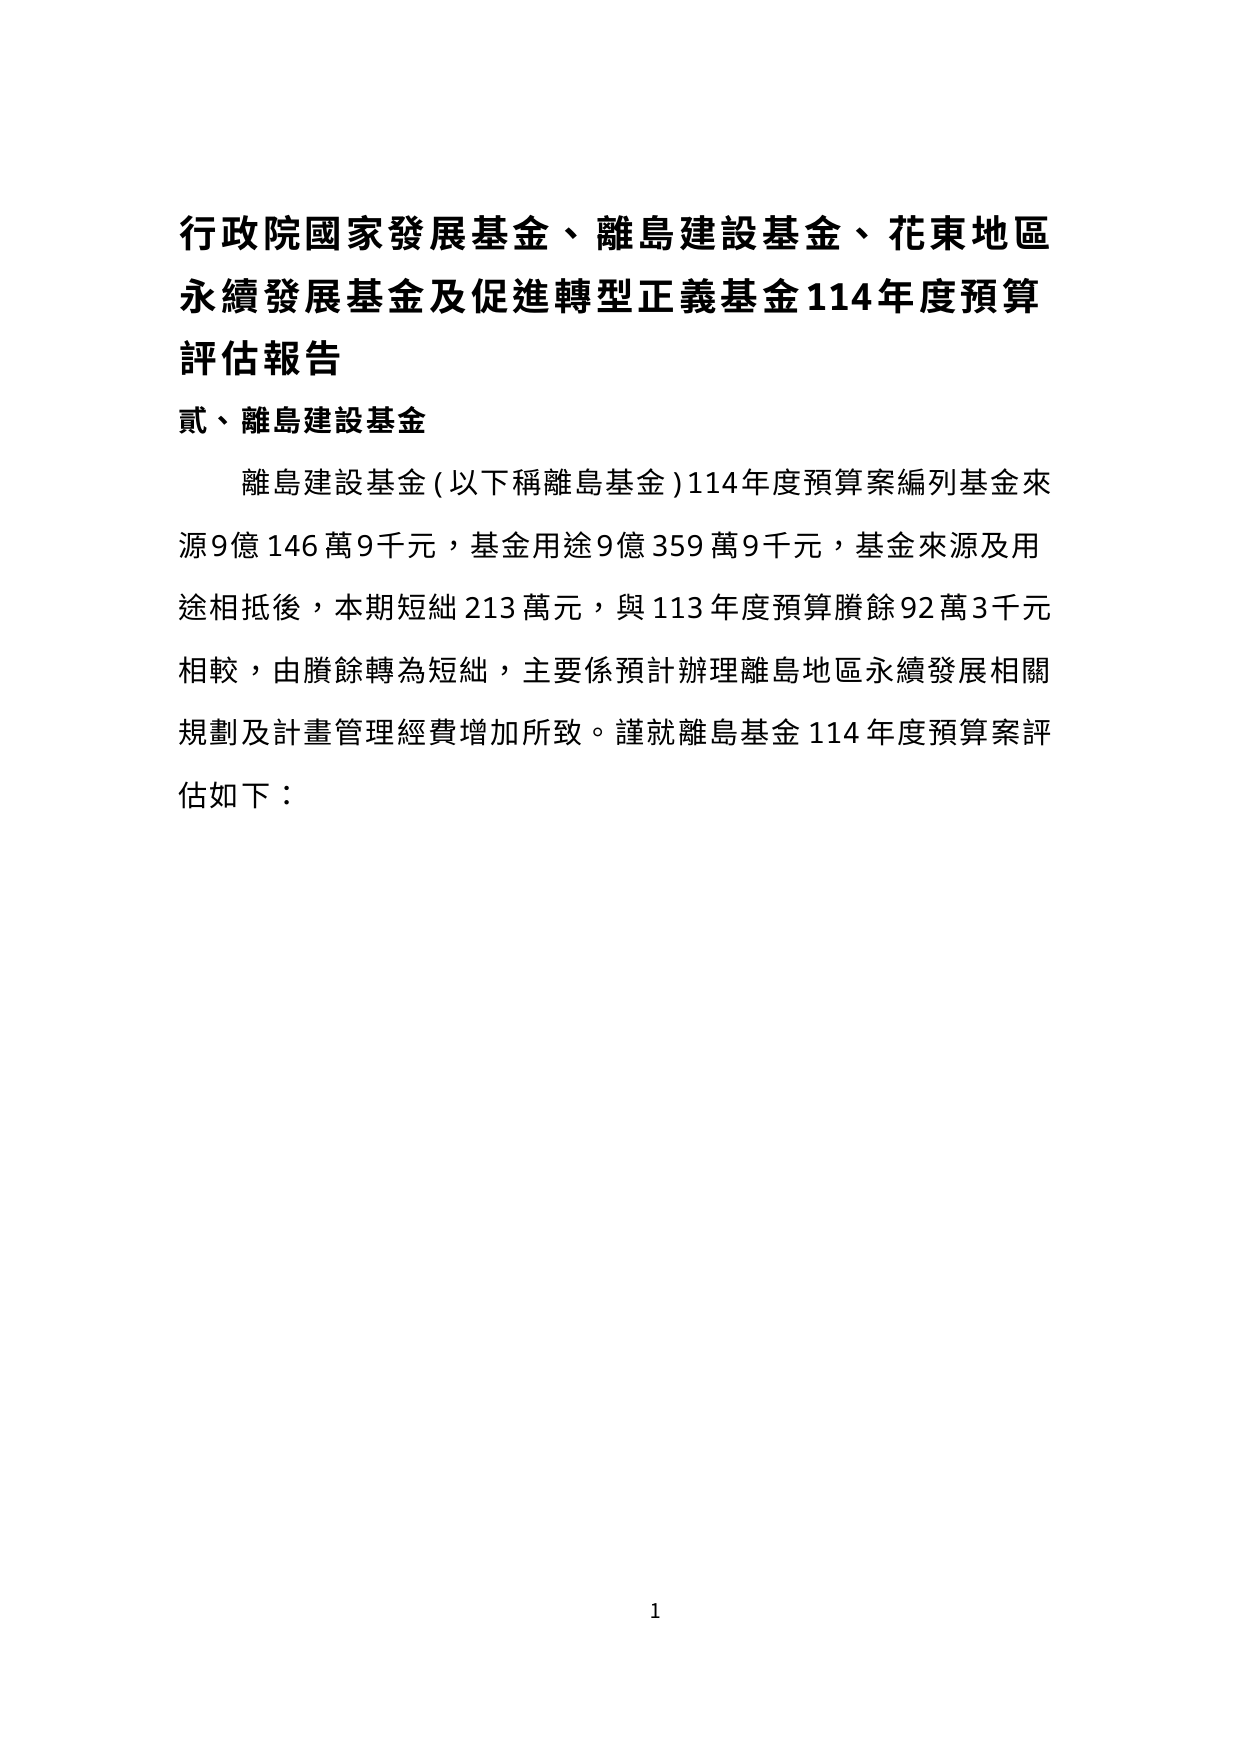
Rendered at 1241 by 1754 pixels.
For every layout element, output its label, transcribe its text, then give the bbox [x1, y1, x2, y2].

text 離島建設基金(以下稱離島基金)114年度預算案編列基金來源9億146萬9千元，基金用途9億359萬9千元，基金來源及用途相抵後，本期短絀213萬元，與113年度預算賸餘92萬3千元相較，由賸餘轉為短絀，主要係預計辦理離島地區永續發展相關規劃及計畫管理經費增加所致。謹就離島基金114年度預算案評估如下： [177, 439, 1063, 814]
text 貳、離島建設基金 [177, 377, 1063, 439]
text 行政院國家發展基金、離島建設基金、花東地區永續發展基金及促進轉型正義基金114年度預算評估報告 [177, 189, 1063, 377]
